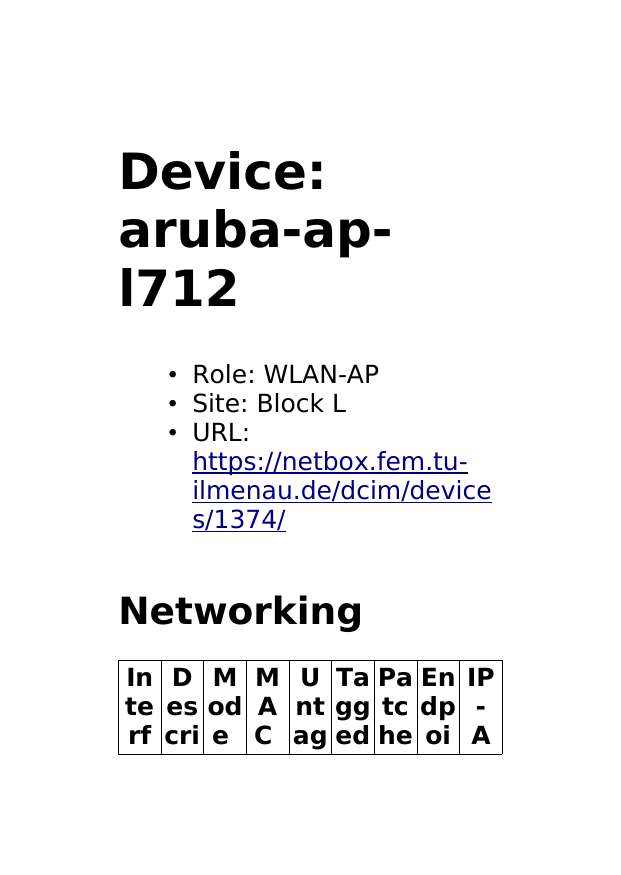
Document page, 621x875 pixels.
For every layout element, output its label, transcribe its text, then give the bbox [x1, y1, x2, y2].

table_header Endpoi [418, 661, 459, 754]
table_header Interf [119, 661, 161, 754]
table_header Mode [204, 661, 246, 754]
table_header Untag [290, 661, 331, 754]
table_header Tagged [332, 661, 374, 754]
list Site: Block L [177, 389, 502, 418]
subtitle Networking [118, 589, 502, 633]
subtitle Device: aruba-ap-l712 [118, 143, 502, 318]
list Role: WLAN-AP [177, 360, 502, 389]
table_header Descri [162, 661, 203, 754]
table_header Patche [375, 661, 417, 754]
table_header MAC [247, 661, 289, 754]
table_header IP-A [460, 661, 502, 754]
list URL: https://netbox.fem.tu-ilmenau.de/dcim/devices/1374/ [177, 418, 502, 535]
